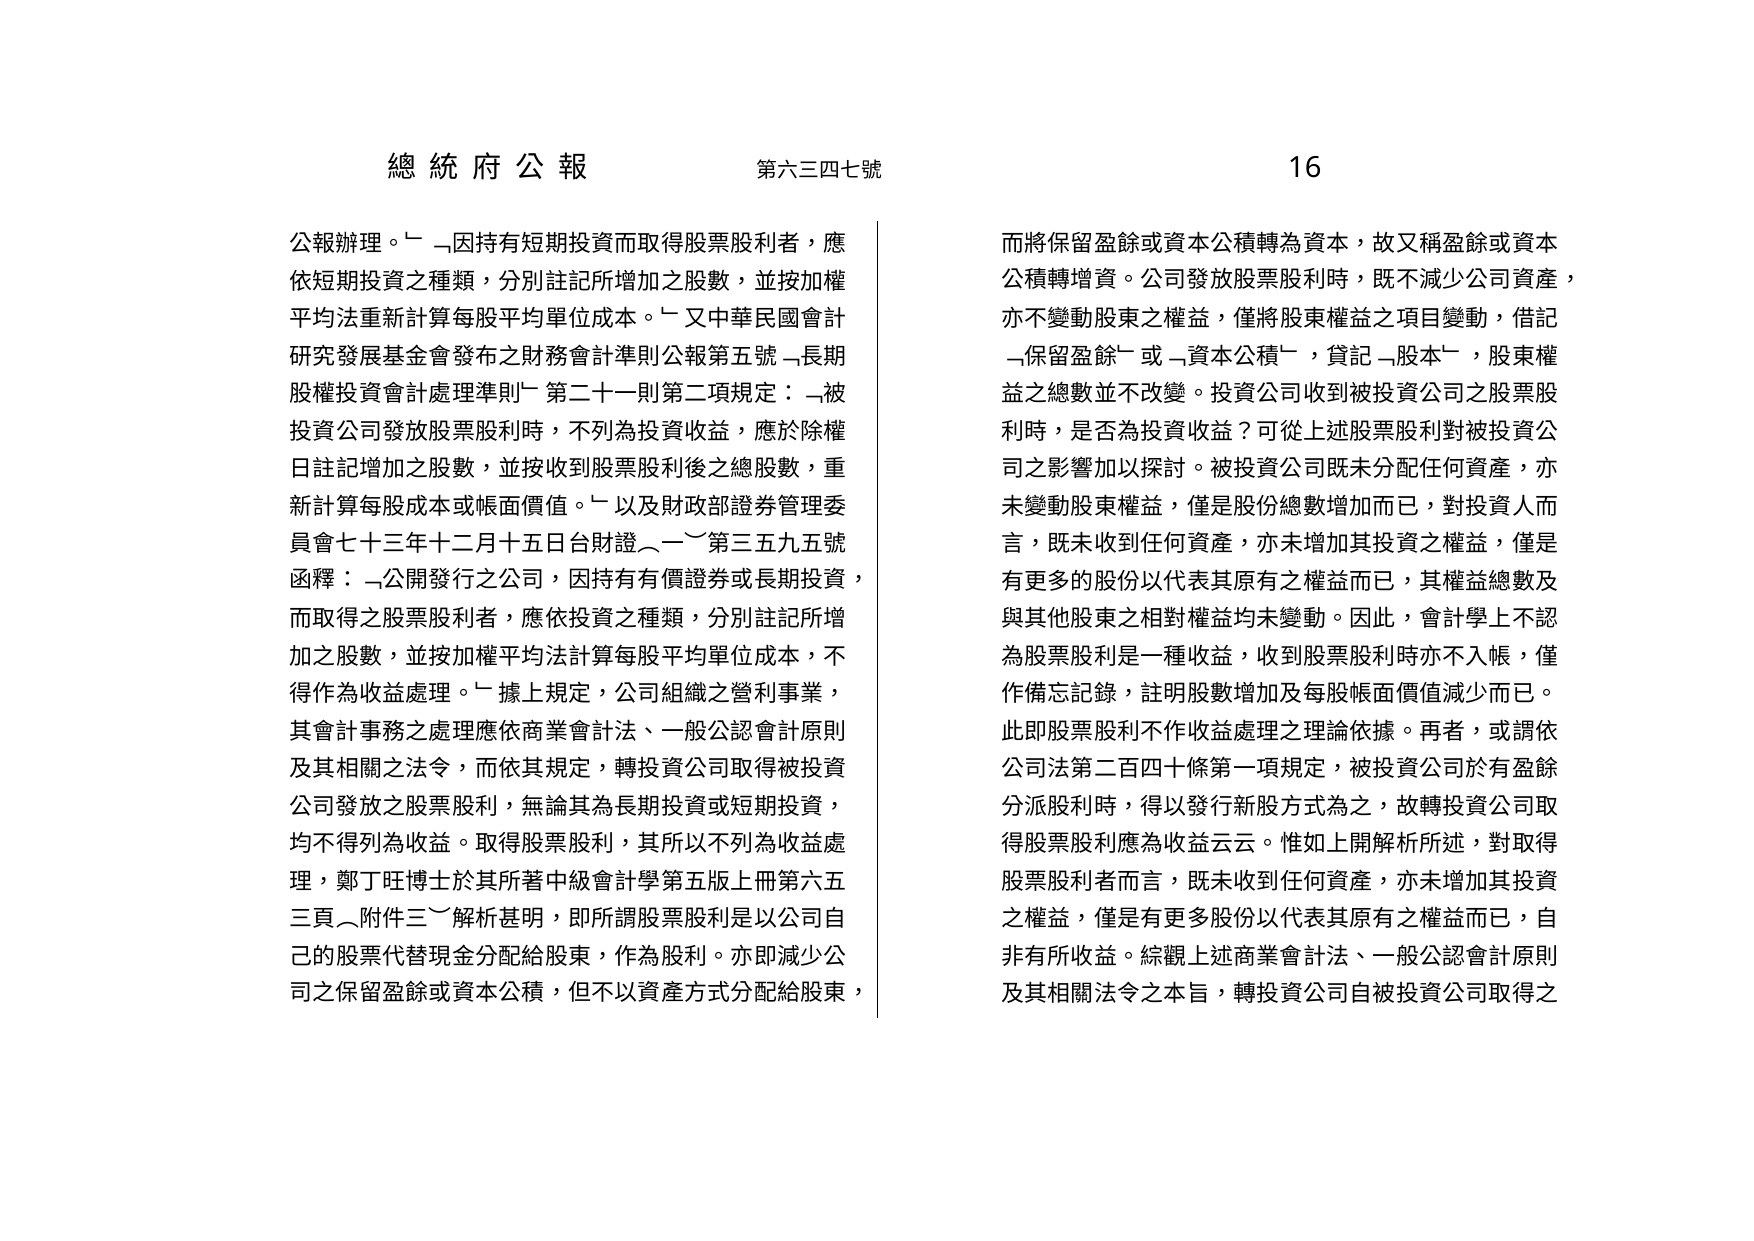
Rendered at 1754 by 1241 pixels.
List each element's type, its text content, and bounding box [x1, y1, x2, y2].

text 查：﹁商業會計事務之處理，依本法之規定。……﹂、﹁本法所稱商業，謂以營利為目的之事業，其範圍依商業登記法、公司法及其他法律之規定。商業會計事務，謂依據一般公認會計原則從事商業會計事務之處理及據以編制財務報表。﹂商業會計法第一條、第二條定有明文。由其授權訂定之商業會計處理準則第二條、第十五條第二項第二款第︵四︶目亦分別規定：﹁商業會計事務之處理，應依本法、本準則及有關法令辦理；其未規定者，參照中華民國會計研究發展基金會發布之財務會計準則公報辦理。﹂﹁因持有短期投資而取得股票股利者，應依短期投資之種類，分別註記所增加之股數，並按加權平均法重新計算每股平均單位成本。﹂又中華民國會計研究發展基金會發布之財務會計準則公報第五號﹁長期股權投資會計處理準則﹂第二十一則第二項規定：﹁被投資公司發放股票股利時，不列為投資收益，應於除權日註記增加之股數，並按收到股票股利後之總股數，重新計算每股成本或帳面價值。﹂以及財政部證券管理委員會七十三年十二月十五日台財證︵一︶第三五九五號函釋：﹁公開發行之公司，因持有有價證券或長期投資，而取得之股票股利者，應依投資之種類，分別註記所增加之股數，並按加權平均法計算每股平均單位成本，不得作為收益處理。﹂據上規定，公司組織之營利事業，其會計事務之處理應依商業會計法、一般公認會計原則及其相關之法令，而依其規定，轉投資公司取得被投資公司發放之股票股利，無論其為長期投資或短期投資，均不得列為收益。取得股票股利，其所以不列為收益處理，鄭丁旺博士於其所著中級會計學第五版上冊第六五三頁︵附件三︶解析甚明，即所謂股票股利是以公司自己的股票代替現金分配給股東，作為股利。亦即減少公司之保留盈餘或資本公積，但不以資產方式分配給股東，而將保留盈餘或資本公積轉為資本，故又稱盈餘或資本公積轉增資。公司發放股票股利時，既不減少公司資產，亦不變動股東之權益，僅將股東權益之項目變動，借記﹁保留盈餘﹂或﹁資本公積﹂，貸記﹁股本﹂，股東權益之總數並不改變。投資公司收到被投資公司之股票股利時，是否為投資收益？可從上述股票股利對被投資公司之影響加以探討。被投資公司既未分配任何資產，亦未變動股東權益，僅是股份總數增加而已，對投資人而言，既未收到任何資產，亦未增加其投資之權益，僅是有更多的股份以代表其原有之權益而已，其權益總數及與其他股東之相對權益均未變動。因此，會計學上不認為股票股利是一種收益，收到股票股利時亦不入帳，僅作備忘記錄，註明股數增加及每股帳面價值減少而已。此即股票股利不作收益處理之理論依據。再者，或謂依公司法第二百四十條第一項規定，被投資公司於有盈餘分派股利時，得以發行新股方式為之，故轉投資公司取得股票股利應為收益云云。惟如上開解析所述，對取得股票股利者而言，既未收到任何資產，亦未增加其投資之權益，僅是有更多股份以代表其原有之權益而已，自非有所收益。綜觀上述商業會計法、一般公認會計原則及其相關法令之本旨，轉投資公司自被投資公司取得之股票股利不得作為投資收益處理，規定甚明，不容置疑。 [1001, 222, 1559, 1009]
text 查：﹁商業會計事務之處理，依本法之規定。……﹂、﹁本法所稱商業，謂以營利為目的之事業，其範圍依商業登記法、公司法及其他法律之規定。商業會計事務，謂依據一般公認會計原則從事商業會計事務之處理及據以編制財務報表。﹂商業會計法第一條、第二條定有明文。由其授權訂定之商業會計處理準則第二條、第十五條第二項第二款第︵四︶目亦分別規定：﹁商業會計事務之處理，應依本法、本準則及有關法令辦理；其未規定者，參照中華民國會計研究發展基金會發布之財務會計準則公報辦理。﹂﹁因持有短期投資而取得股票股利者，應依短期投資之種類，分別註記所增加之股數，並按加權平均法重新計算每股平均單位成本。﹂又中華民國會計研究發展基金會發布之財務會計準則公報第五號﹁長期股權投資會計處理準則﹂第二十一則第二項規定：﹁被投資公司發放股票股利時，不列為投資收益，應於除權日註記增加之股數，並按收到股票股利後之總股數，重新計算每股成本或帳面價值。﹂以及財政部證券管理委員會七十三年十二月十五日台財證︵一︶第三五九五號函釋：﹁公開發行之公司，因持有有價證券或長期投資，而取得之股票股利者，應依投資之種類，分別註記所增加之股數，並按加權平均法計算每股平均單位成本，不得作為收益處理。﹂據上規定，公司組織之營利事業，其會計事務之處理應依商業會計法、一般公認會計原則及其相關之法令，而依其規定，轉投資公司取得被投資公司發放之股票股利，無論其為長期投資或短期投資，均不得列為收益。取得股票股利，其所以不列為收益處理，鄭丁旺博士於其所著中級會計學第五版上冊第六五三頁︵附件三︶解析甚明，即所謂股票股利是以公司自己的股票代替現金分配給股東，作為股利。亦即減少公司之保留盈餘或資本公積，但不以資產方式分配給股東，而將保留盈餘或資本公積轉為資本，故又稱盈餘或資本公積轉增資。公司發放股票股利時，既不減少公司資產，亦不變動股東之權益，僅將股東權益之項目變動，借記﹁保留盈餘﹂或﹁資本公積﹂，貸記﹁股本﹂，股東權益之總數並不改變。投資公司收到被投資公司之股票股利時，是否為投資收益？可從上述股票股利對被投資公司之影響加以探討。被投資公司既未分配任何資產，亦未變動股東權益，僅是股份總數增加而已，對投資人而言，既未收到任何資產，亦未增加其投資之權益，僅是有更多的股份以代表其原有之權益而已，其權益總數及與其他股東之相對權益均未變動。因此，會計學上不認為股票股利是一種收益，收到股票股利時亦不入帳，僅作備忘記錄，註明股數增加及每股帳面價值減少而已。此即股票股利不作收益處理之理論依據。再者，或謂依公司法第二百四十條第一項規定，被投資公司於有盈餘分派股利時，得以發行新股方式為之，故轉投資公司取得股票股利應為收益云云。惟如上開解析所述，對取得股票股利者而言，既未收到任何資產，亦未增加其投資之權益，僅是有更多股份以代表其原有之權益而已，自非有所收益。綜觀上述商業會計法、一般公認會計原則及其相關法令之本旨，轉投資公司自被投資公司取得之股票股利不得作為投資收益處理，規定甚明，不容置疑。 [289, 222, 847, 1009]
